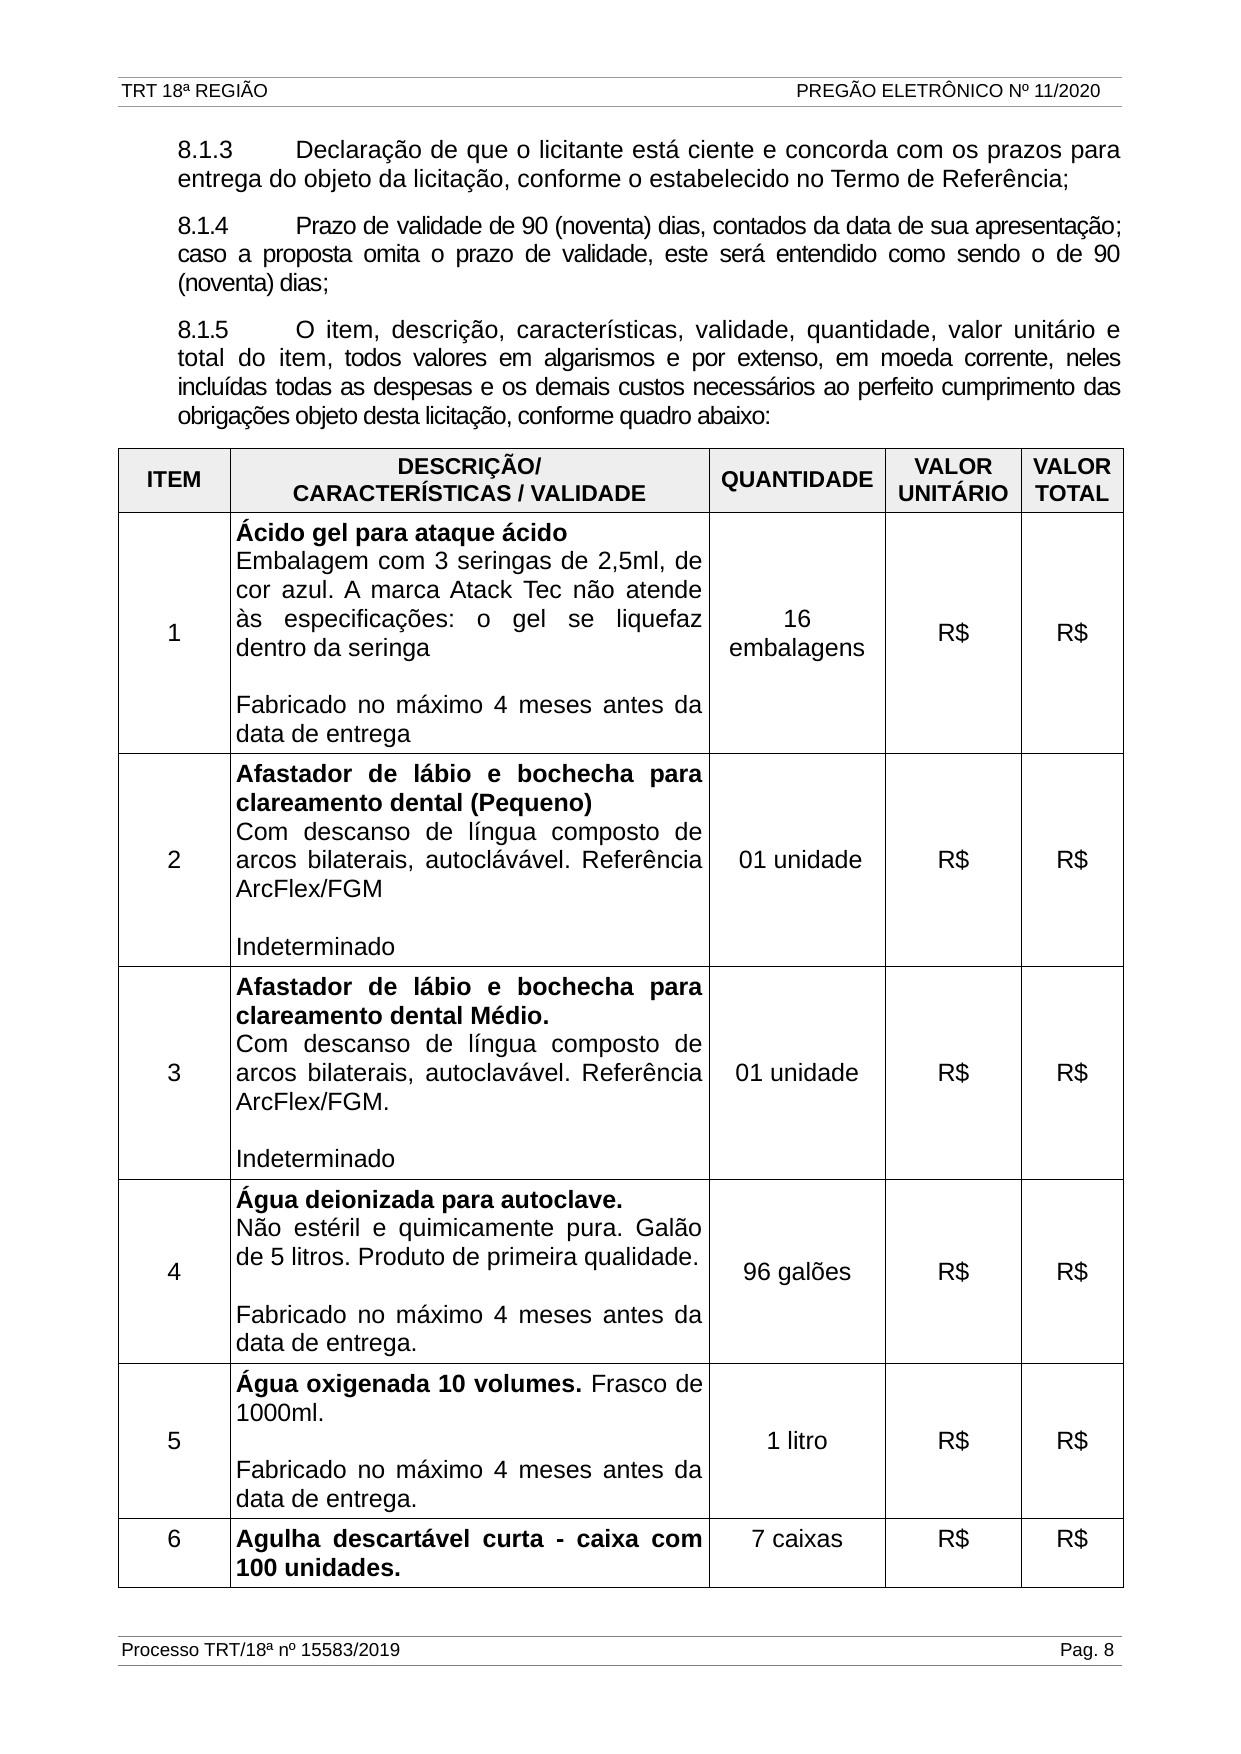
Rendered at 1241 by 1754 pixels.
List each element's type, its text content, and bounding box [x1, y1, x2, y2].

table_cell 96 galões [710, 1180, 885, 1363]
table_header VALOR TOTAL [1022, 449, 1123, 512]
table_cell 01 unidade [710, 754, 885, 966]
table_cell Água deionizada para autoclave. Não estéril e quimicamente pura. Galão de 5 litros. Produto de primeira qualidade. Fabricado no máximo 4 meses antes da data de entrega. [231, 1180, 709, 1363]
table_cell Água oxigenada 10 volumes. Frasco de 1000ml. Fabricado no máximo 4 meses antes da data de entrega. [231, 1364, 709, 1518]
table_cell R$ [886, 513, 1021, 753]
table_cell 6 [119, 1519, 230, 1587]
table_cell 7 caixas [710, 1519, 885, 1587]
table_cell Agulha descartável curta - caixa com 100 unidades. [231, 1519, 709, 1587]
table_cell Afastador de lábio e bochecha para clareamento dental (Pequeno) Com descanso de língua composto de arcos bilaterais, autoclávável. Referência ArcFlex/FGM Indeterminado [231, 754, 709, 966]
table_cell 1 litro [710, 1364, 885, 1518]
list 8.1.3 Declaração de que o licitante está ciente e concorda com os prazos para entrega do objeto da licitação, conforme o estabelecido no Termo de Referência; [177, 136, 1122, 193]
table_cell 3 [119, 967, 230, 1179]
table_cell 01 unidade [710, 967, 885, 1179]
table_cell R$ [1022, 1180, 1123, 1363]
table_cell 1 [119, 513, 230, 753]
table_header VALOR UNITÁRIO [886, 449, 1021, 512]
list 8.1.4 Prazo de validade de 90 (noventa) dias, contados da data de sua apresentação; caso a proposta omita o prazo de validade, este será entendido como sendo o de 90 (noventa) dias; [177, 211, 1122, 297]
table_cell R$ [886, 1364, 1021, 1518]
table_cell R$ [1022, 967, 1123, 1179]
table_cell 16 embalagens [710, 513, 885, 753]
table_cell 4 [119, 1180, 230, 1363]
table_cell R$ [1022, 513, 1123, 753]
table_header ITEM [119, 449, 230, 512]
table_cell Afastador de lábio e bochecha para clareamento dental Médio. Com descanso de língua composto de arcos bilaterais, autoclavável. Referência ArcFlex/FGM. Indeterminado [231, 967, 709, 1179]
table_cell 5 [119, 1364, 230, 1518]
table_cell Ácido gel para ataque ácido Embalagem com 3 seringas de 2,5ml, de cor azul. A marca Atack Tec não atende às especificações: o gel se liquefaz dentro da seringa Fabricado no máximo 4 meses antes da data de entrega [231, 513, 709, 753]
table_cell R$ [886, 967, 1021, 1179]
table_cell R$ [1022, 754, 1123, 966]
table_cell R$ [886, 1519, 1021, 1587]
table_cell R$ [886, 1180, 1021, 1363]
table_header DESCRIÇÃO/ CARACTERÍSTICAS / VALIDADE [231, 449, 709, 512]
table_cell R$ [886, 754, 1021, 966]
table_cell R$ [1022, 1364, 1123, 1518]
table_cell R$ [1022, 1519, 1123, 1587]
table_header QUANTIDADE [710, 449, 885, 512]
table_cell 2 [119, 754, 230, 966]
list 8.1.5 O item, descrição, características, validade, quantidade, valor unitário e total do item, todos valores em algarismos e por extenso, em moeda corrente, neles incluídas todas as despesas e os demais custos necessários ao perfeito cumprimento das obrigações objeto desta licitação, conforme quadro abaixo: [177, 315, 1122, 430]
